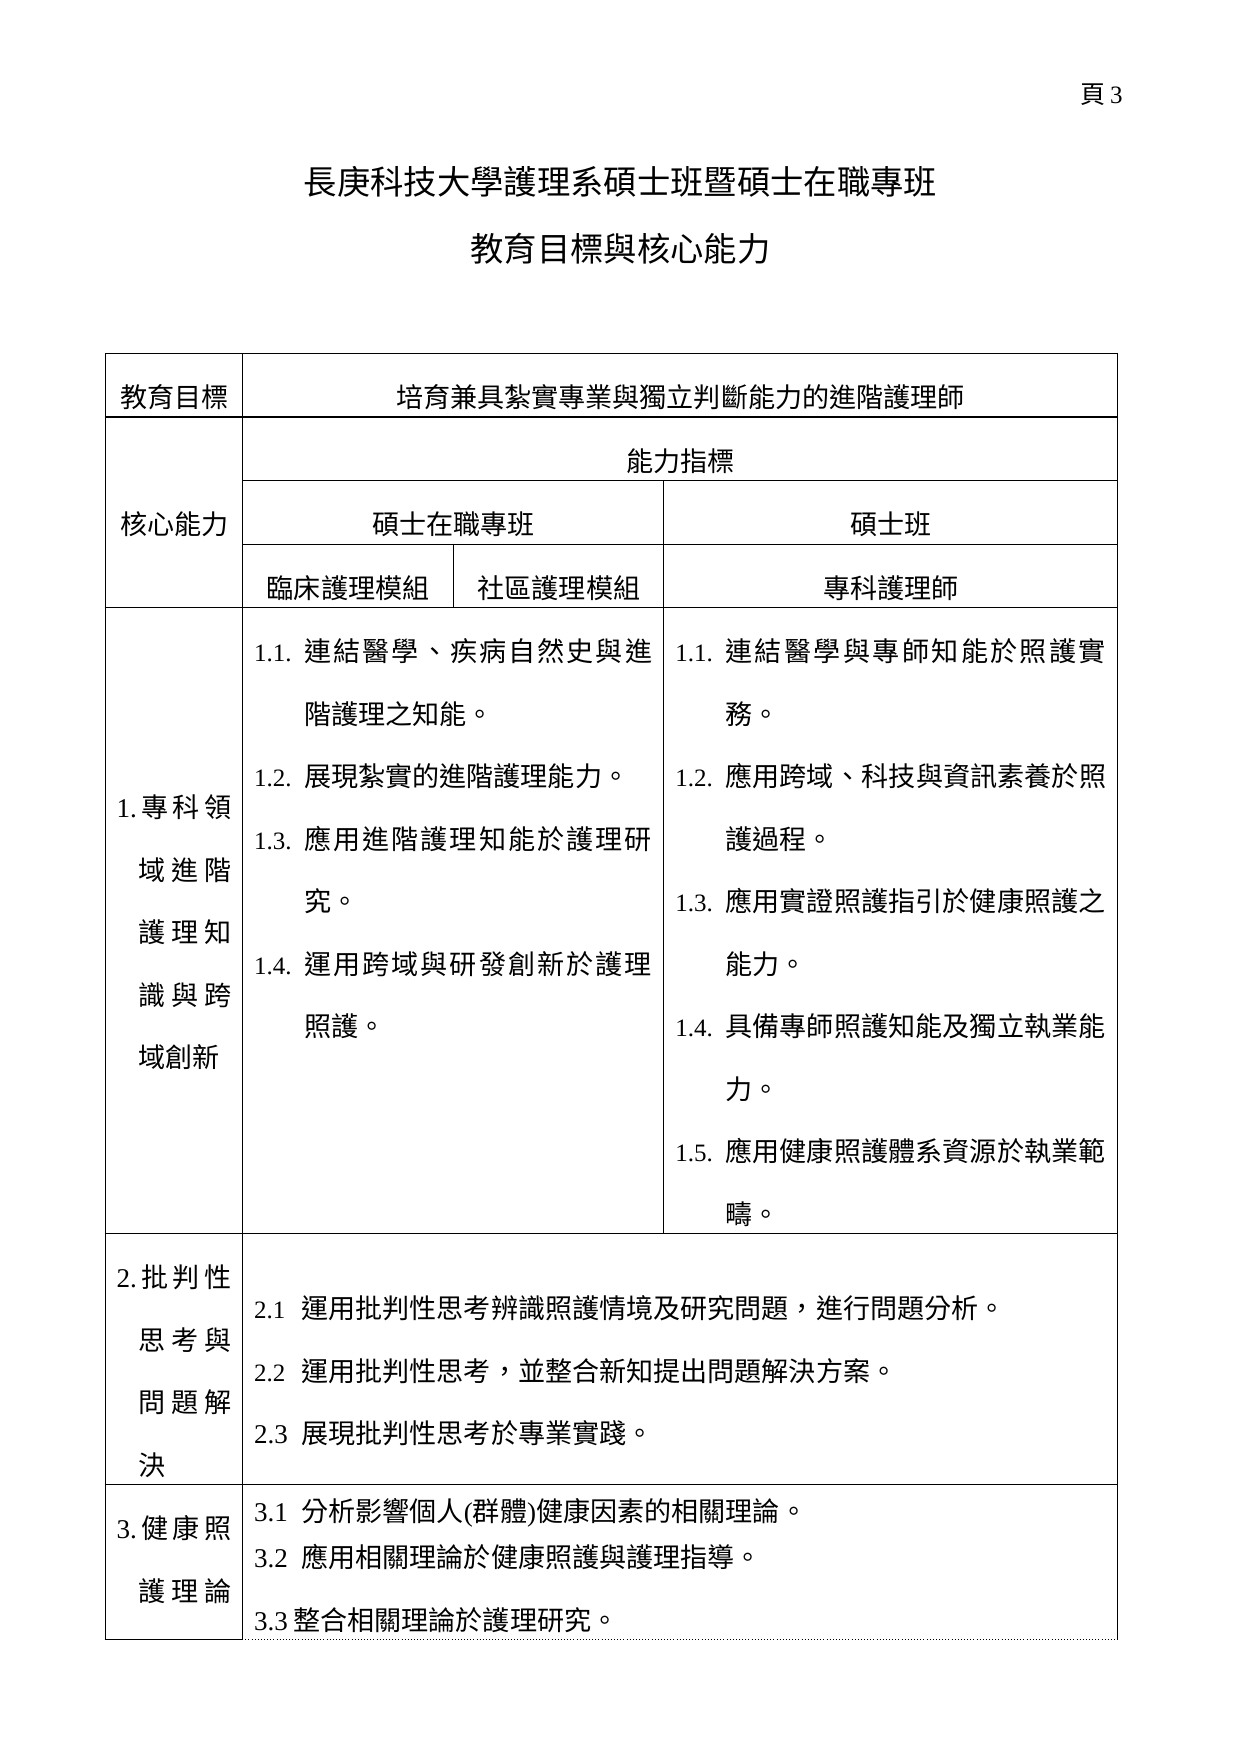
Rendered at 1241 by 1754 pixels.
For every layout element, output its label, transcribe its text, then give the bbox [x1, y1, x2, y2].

table_header 培育兼具紮實專業與獨立判斷能力的進階護理師 [243, 354, 1117, 416]
table_cell 碩士在職專班 [243, 481, 663, 543]
table_cell 1.專科領域進階護理知識與跨域創新 [106, 608, 242, 1233]
table_cell 連結醫學、疾病自然史與進階護理之知能。 展現紮實的進階護理能力。 應用進階護理知能於護理研究。 運用跨域與研發創新於護理照護。 [243, 608, 663, 1233]
table_cell 臨床護理模組 [243, 545, 453, 607]
table_cell 碩士班 [664, 481, 1117, 543]
text 教育目標與核心能力 [118, 223, 1122, 271]
table_cell 連結醫學與專師知能於照護實務。 應用跨域、科技與資訊素養於照護過程。 應用實證照護指引於健康照護之能力。 具備專師照護知能及獨立執業能力。 應用健康照護體系資源於執業範疇。 [664, 608, 1117, 1233]
table_cell 社區護理模組 [454, 545, 663, 607]
table_cell 分析影響個人(群體)健康因素的相關理論。 應用相關理論於健康照護與護理指導。 3.3整合相關理論於護理研究。 [243, 1485, 1117, 1639]
table_cell 能力指標 [243, 418, 1117, 480]
table_cell 運用批判性思考辨識照護情境及研究問題，進行問題分析。 運用批判性思考，並整合新知提出問題解決方案。 展現批判性思考於專業實踐。 [243, 1234, 1117, 1484]
text 長庚科技大學護理系碩士班暨碩士在職專班 [118, 156, 1122, 204]
table_header 教育目標 [106, 354, 242, 416]
table_cell 專科護理師 [664, 545, 1117, 607]
table_cell 3.健康照護理論 [106, 1485, 242, 1639]
table_cell 2.批判性思考與問題解決 [106, 1234, 242, 1484]
table_cell 核心能力 [106, 418, 242, 607]
